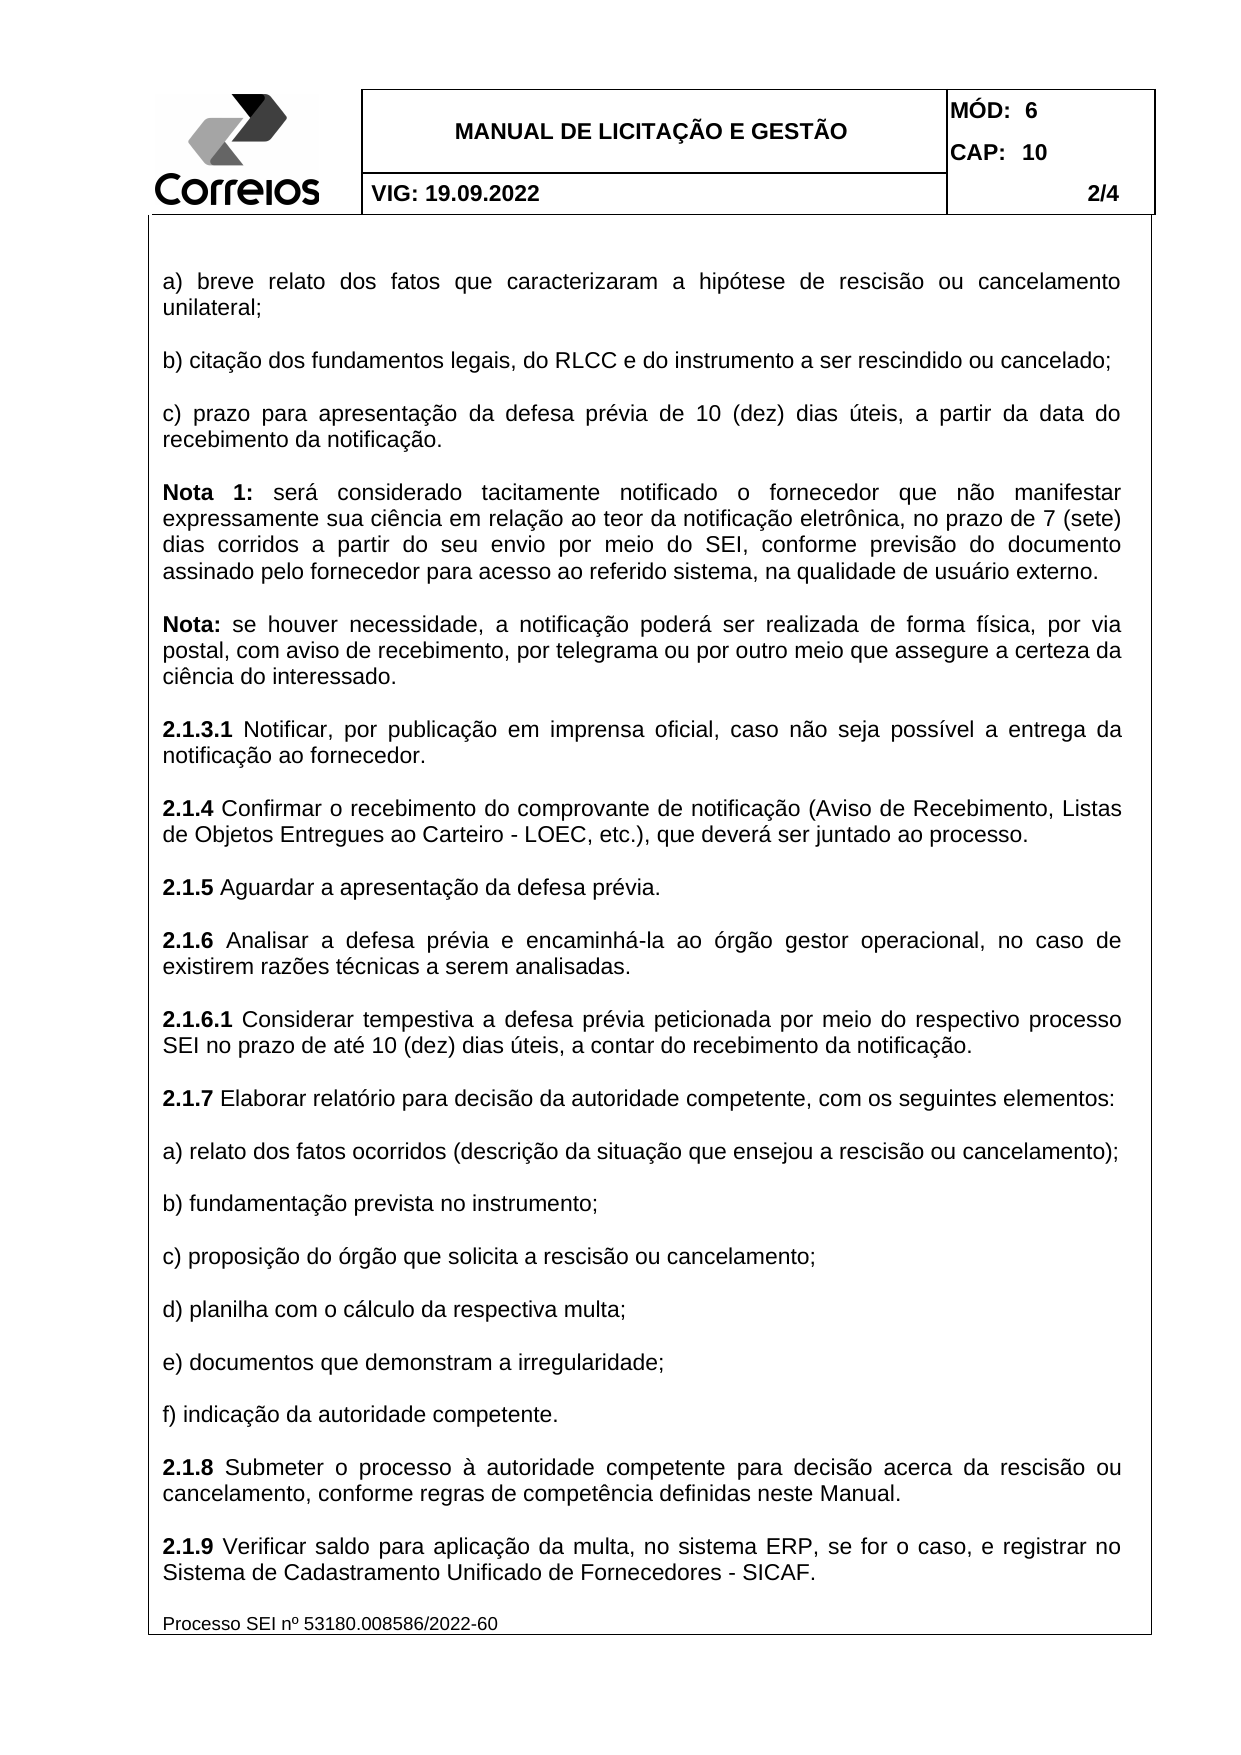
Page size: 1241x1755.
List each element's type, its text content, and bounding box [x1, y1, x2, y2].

text Nota 1: será considerado tacitamente notificado o fornecedor que não manifestar expressamente sua ciência em relação ao teor da notificação eletrônica, no prazo de 7 (sete) dias corridos a partir do seu envio por meio do SEI, conforme previsão do documento assinado pelo fornecedor para acesso ao referido sistema, na qualidade de usuário externo. [162, 479, 1122, 584]
text e) documentos que demonstram a irregularidade; [162, 1348, 1122, 1375]
text c) proposição do órgão que solicita a rescisão ou cancelamento; [162, 1243, 1122, 1269]
text d) planilha com o cálculo da respectiva multa; [162, 1296, 1122, 1322]
text a) breve relato dos fatos que caracterizaram a hipótese de rescisão ou cancelamento unilateral; [162, 268, 1122, 321]
text 2.1.8 Submeter o processo à autoridade competente para decisão acerca da rescisão ou cancelamento, conforme regras de competência definidas neste Manual. [162, 1454, 1122, 1507]
text 2.1.6.1 Considerar tempestiva a defesa prévia peticionada por meio do respectivo processo SEI no prazo de até 10 (dez) dias úteis, a contar do recebimento da notificação. [162, 1006, 1122, 1058]
text Nota: se houver necessidade, a notificação poderá ser realizada de forma física, por via postal, com aviso de recebimento, por telegrama ou por outro meio que assegure a certeza da ciência do interessado. [162, 611, 1122, 689]
text 2.1.4 Confirmar o recebimento do comprovante de notificação (Aviso de Recebimento, Listas de Objetos Entregues ao Carteiro ‑ LOEC, etc.), que deverá ser juntado ao processo. [162, 795, 1122, 848]
text 2.1.6 Analisar a defesa prévia e encaminhá‑la ao órgão gestor operacional, no caso de existirem razões técnicas a serem analisadas. [162, 927, 1122, 979]
text 2.1.5 Aguardar a apresentação da defesa prévia. [162, 874, 1122, 900]
text c) prazo para apresentação da defesa prévia de 10 (dez) dias úteis, a partir da data do recebimento da notificação. [162, 400, 1122, 452]
text b) citação dos fundamentos legais, do RLCC e do instrumento a ser rescindido ou cancelado; [162, 347, 1122, 373]
text f) indicação da autoridade competente. [162, 1401, 1122, 1427]
text 2.1.7 Elaborar relatório para decisão da autoridade competente, com os seguintes elementos: [162, 1085, 1122, 1111]
text 2.1.9 Verificar saldo para aplicação da multa, no sistema ERP, se for o caso, e registrar no Sistema de Cadastramento Unificado de Fornecedores ‑ SICAF. [162, 1533, 1122, 1586]
text 2.1.3.1 Notificar, por publicação em imprensa oficial, caso não seja possível a entrega da notificação ao fornecedor. [162, 716, 1122, 769]
text a) relato dos fatos ocorridos (descrição da situação que ensejou a rescisão ou cancelamento); [162, 1138, 1122, 1164]
text b) fundamentação prevista no instrumento; [162, 1190, 1122, 1217]
